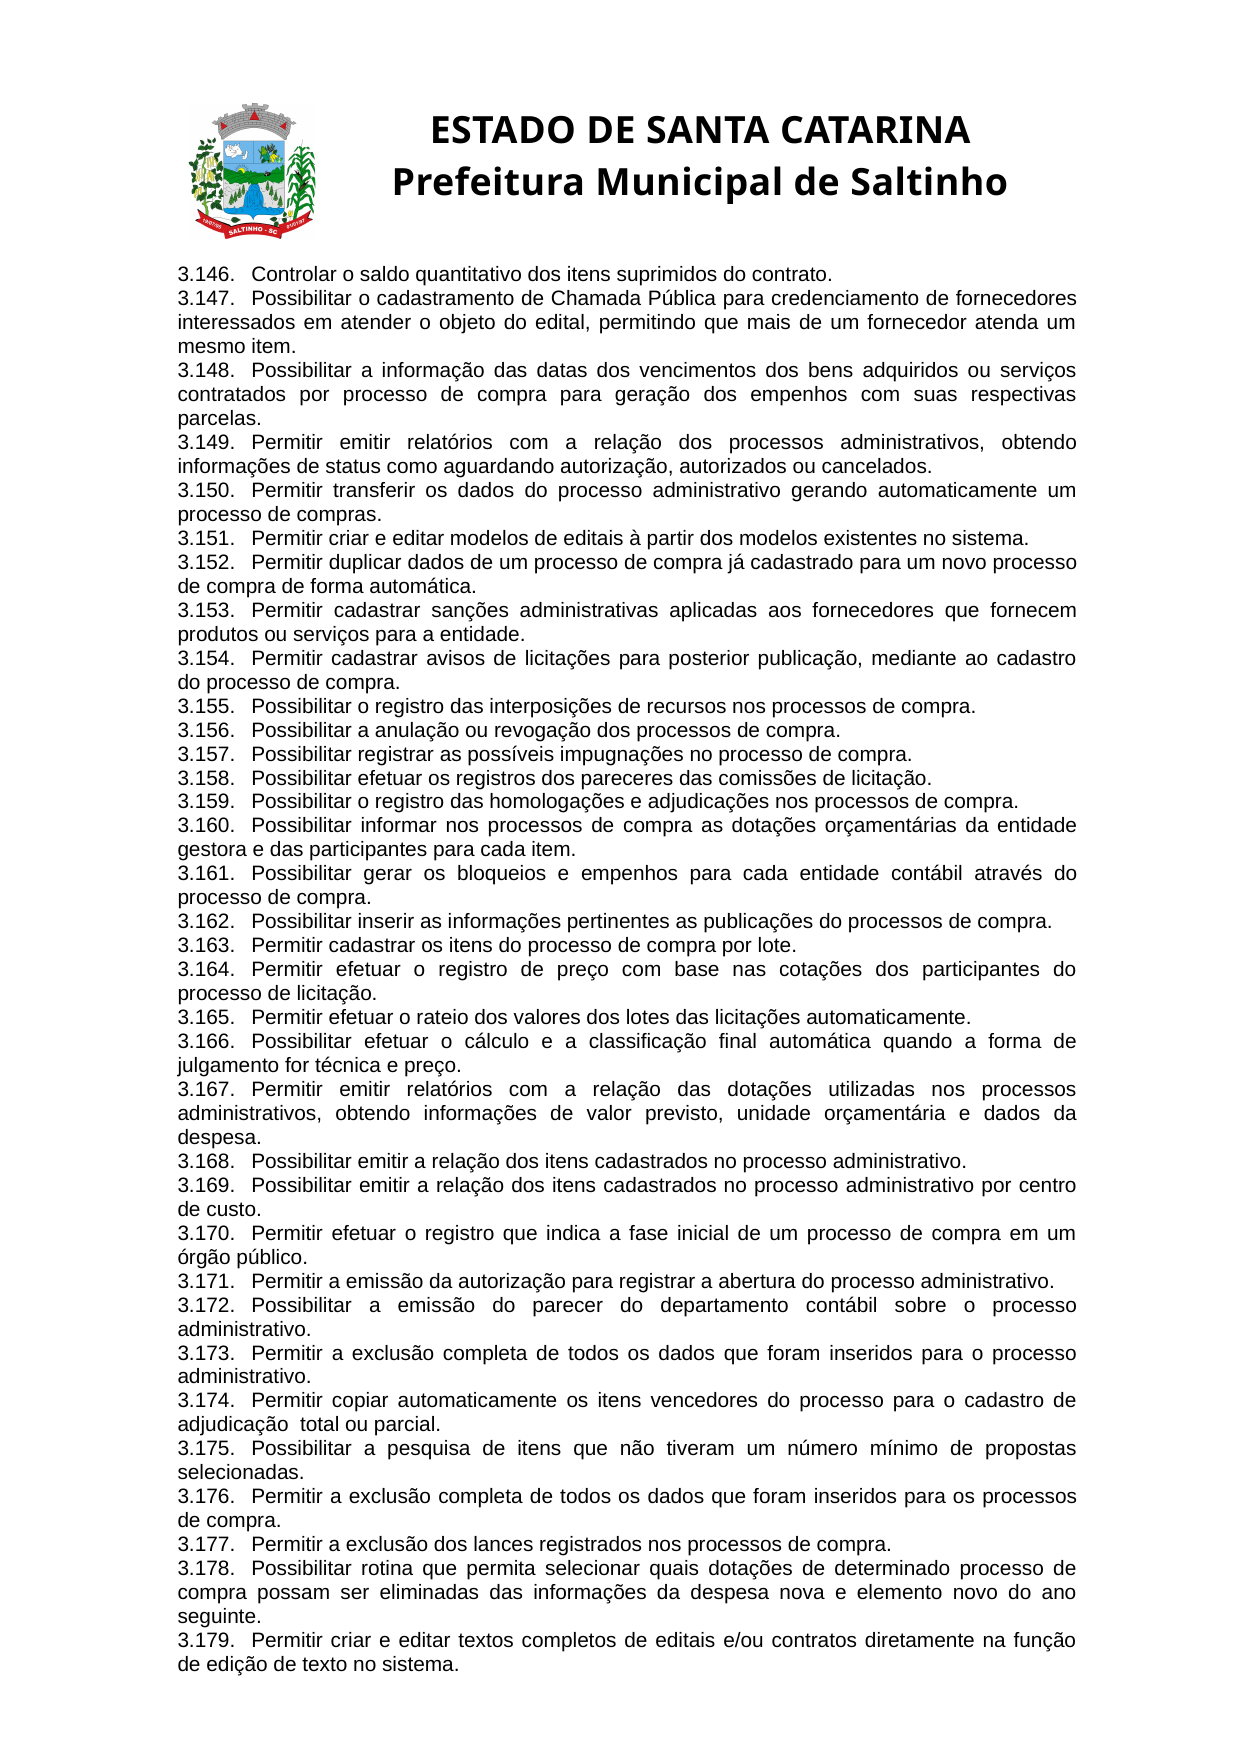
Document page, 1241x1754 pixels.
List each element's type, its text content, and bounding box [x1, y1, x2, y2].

list Possibilitar rotina que permita selecionar quais dotações de determinado processo de compra possam ser eliminadas das informações da despesa nova e elemento novo do ano seguinte. [177, 1556, 1078, 1628]
list Possibilitar emitir a relação dos itens cadastrados no processo administrativo. [177, 1149, 1078, 1173]
list Possibilitar emitir a relação dos itens cadastrados no processo administrativo por centro de custo. [177, 1173, 1078, 1221]
list Permitir emitir relatórios com a relação dos processos administrativos, obtendo informações de status como aguardando autorização, autorizados ou cancelados. [177, 430, 1078, 478]
list Permitir duplicar dados de um processo de compra já cadastrado para um novo processo de compra de forma automática. [177, 550, 1078, 598]
list Permitir cadastrar os itens do processo de compra por lote. [177, 933, 1078, 957]
list Permitir a exclusão dos lances registrados nos processos de compra. [177, 1532, 1078, 1556]
list Permitir a exclusão completa de todos os dados que foram inseridos para os processos de compra. [177, 1484, 1078, 1532]
list Permitir transferir os dados do processo administrativo gerando automaticamente um processo de compras. [177, 478, 1078, 526]
list Possibilitar efetuar os registros dos pareceres das comissões de licitação. [177, 765, 1078, 789]
list Permitir a exclusão completa de todos os dados que foram inseridos para o processo administrativo. [177, 1340, 1078, 1388]
list Permitir efetuar o registro que indica a fase inicial de um processo de compra em um órgão público. [177, 1221, 1078, 1268]
list Possibilitar o registro das homologações e adjudicações nos processos de compra. [177, 789, 1078, 813]
list Possibilitar o cadastramento de Chamada Pública para credenciamento de fornecedores interessados em atender o objeto do edital, permitindo que mais de um fornecedor atenda um mesmo item. [177, 286, 1078, 358]
list Possibilitar a informação das datas dos vencimentos dos bens adquiridos ou serviços contratados por processo de compra para geração dos empenhos com suas respectivas parcelas. [177, 358, 1078, 430]
list Possibilitar informar nos processos de compra as dotações orçamentárias da entidade gestora e das participantes para cada item. [177, 813, 1078, 861]
list Possibilitar o registro das interposições de recursos nos processos de compra. [177, 693, 1078, 717]
list Permitir efetuar o registro de preço com base nas cotações dos participantes do processo de licitação. [177, 957, 1078, 1005]
list Permitir criar e editar modelos de editais à partir dos modelos existentes no sistema. [177, 526, 1078, 550]
list Possibilitar a pesquisa de itens que não tiveram um número mínimo de propostas selecionadas. [177, 1436, 1078, 1484]
list Permitir criar e editar textos completos de editais e/ou contratos diretamente na função de edição de texto no sistema. [177, 1628, 1078, 1676]
list Permitir efetuar o rateio dos valores dos lotes das licitações automaticamente. [177, 1005, 1078, 1029]
list Permitir a emissão da autorização para registrar a abertura do processo administrativo. [177, 1268, 1078, 1292]
list Permitir cadastrar avisos de licitações para posterior publicação, mediante ao cadastro do processo de compra. [177, 646, 1078, 693]
list Permitir copiar automaticamente os itens vencedores do processo para o cadastro de adjudicação total ou parcial. [177, 1388, 1078, 1436]
list Possibilitar inserir as informações pertinentes as publicações do processos de compra. [177, 909, 1078, 933]
list Possibilitar a anulação ou revogação dos processos de compra. [177, 717, 1078, 741]
list Possibilitar registrar as possíveis impugnações no processo de compra. [177, 741, 1078, 765]
list Possibilitar a emissão do parecer do departamento contábil sobre o processo administrativo. [177, 1292, 1078, 1340]
list Possibilitar efetuar o cálculo e a classificação final automática quando a forma de julgamento for técnica e preço. [177, 1029, 1078, 1077]
list Permitir cadastrar sanções administrativas aplicadas aos fornecedores que fornecem produtos ou serviços para a entidade. [177, 598, 1078, 646]
list Controlar o saldo quantitativo dos itens suprimidos do contrato. [177, 262, 1078, 286]
list Permitir emitir relatórios com a relação das dotações utilizadas nos processos administrativos, obtendo informações de valor previsto, unidade orçamentária e dados da despesa. [177, 1077, 1078, 1149]
list Possibilitar gerar os bloqueios e empenhos para cada entidade contábil através do processo de compra. [177, 861, 1078, 909]
